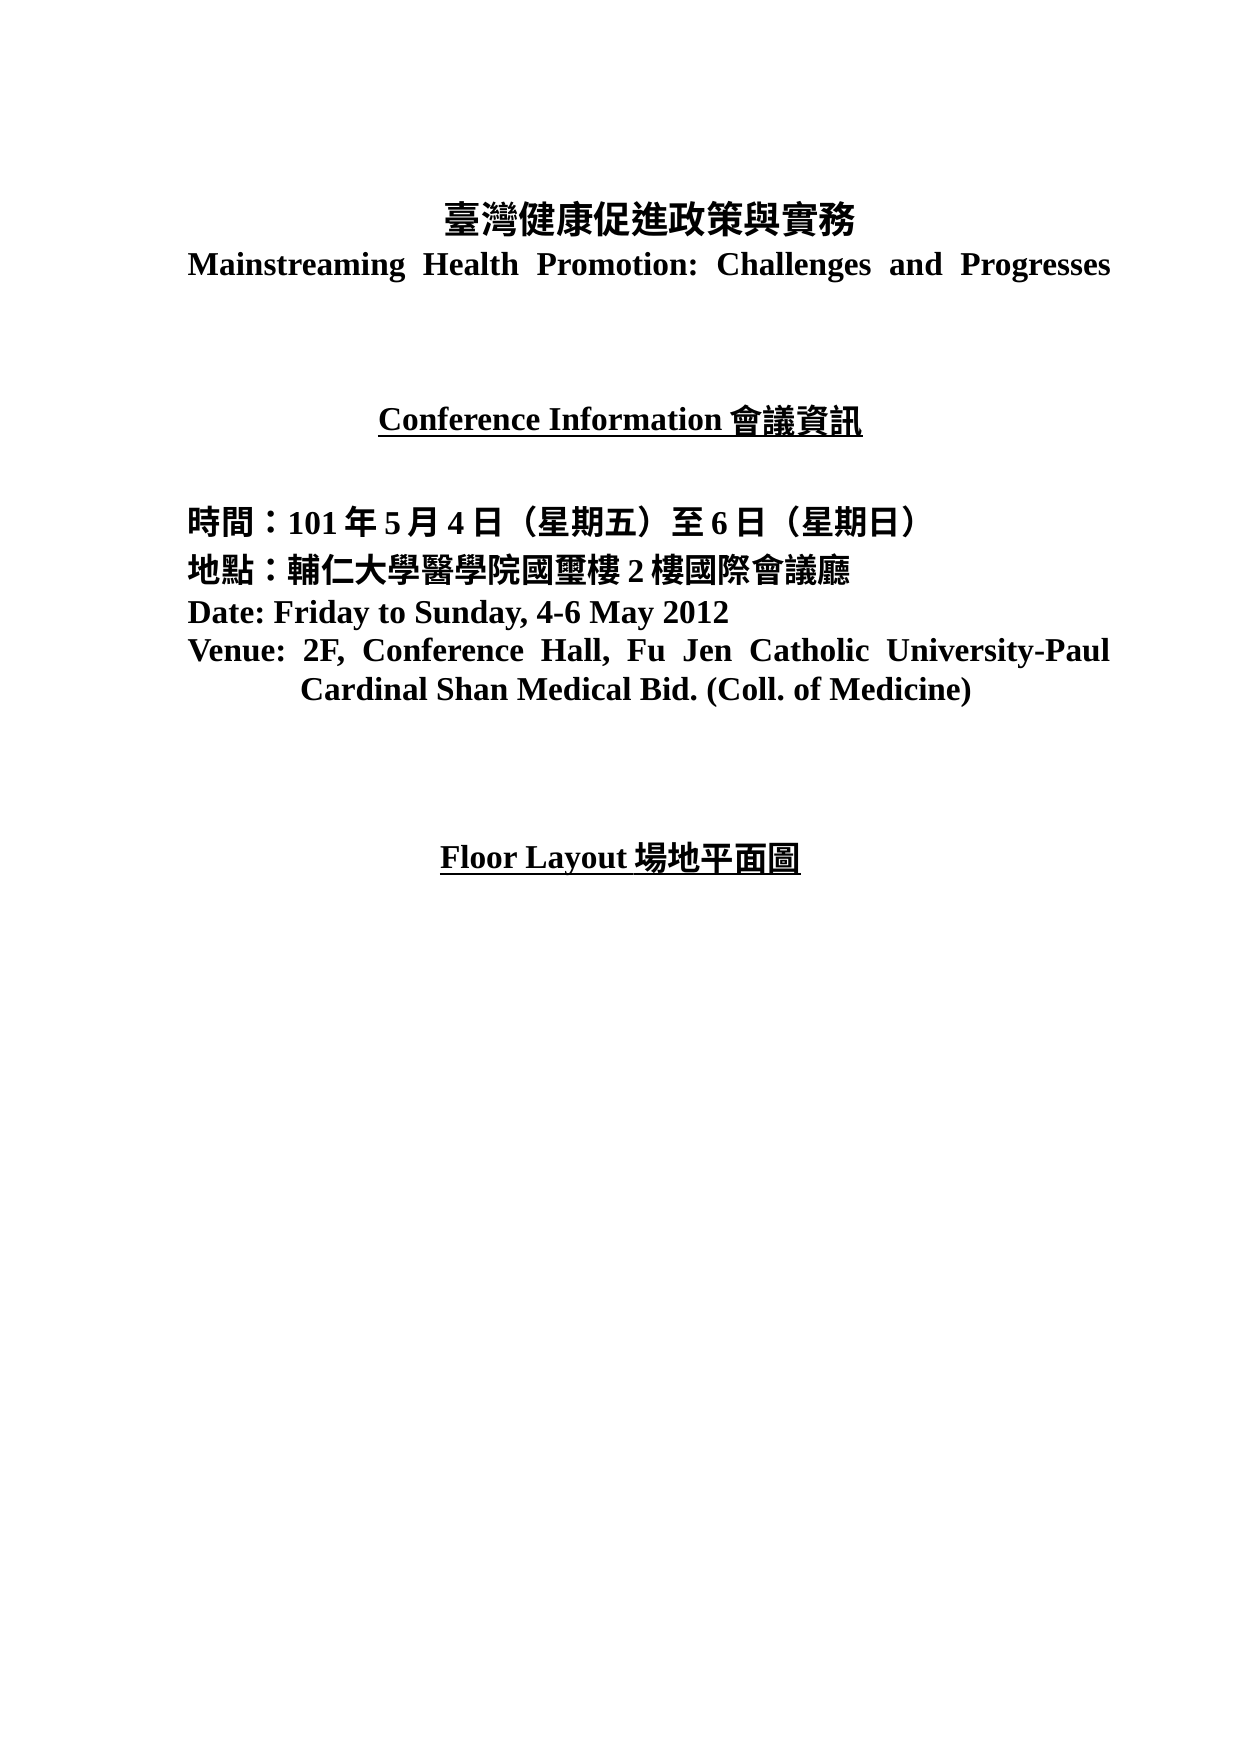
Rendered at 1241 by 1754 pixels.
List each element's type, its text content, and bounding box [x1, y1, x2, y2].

text 時間：101年5月4日（星期五）至6日（星期日） [187, 496, 1111, 544]
text 臺灣健康促進政策與實務 [187, 189, 1111, 244]
text Conference Information會議資訊 [187, 377, 1053, 439]
text Floor Layout場地平面圖 [187, 814, 1053, 877]
text 地點：輔仁大學醫學院國璽樓2樓國際會議廳 [187, 544, 1111, 592]
text Date: Friday to Sunday, 4-6 May 2012 [187, 592, 1111, 631]
text Venue: 2F, Conference Hall, Fu Jen Catholic University-Paul Cardinal Shan Medical Bid. (Coll. of Medicine) [187, 631, 1111, 707]
text Mainstreaming Health Promotion: Challenges and Progresses [187, 244, 1111, 320]
